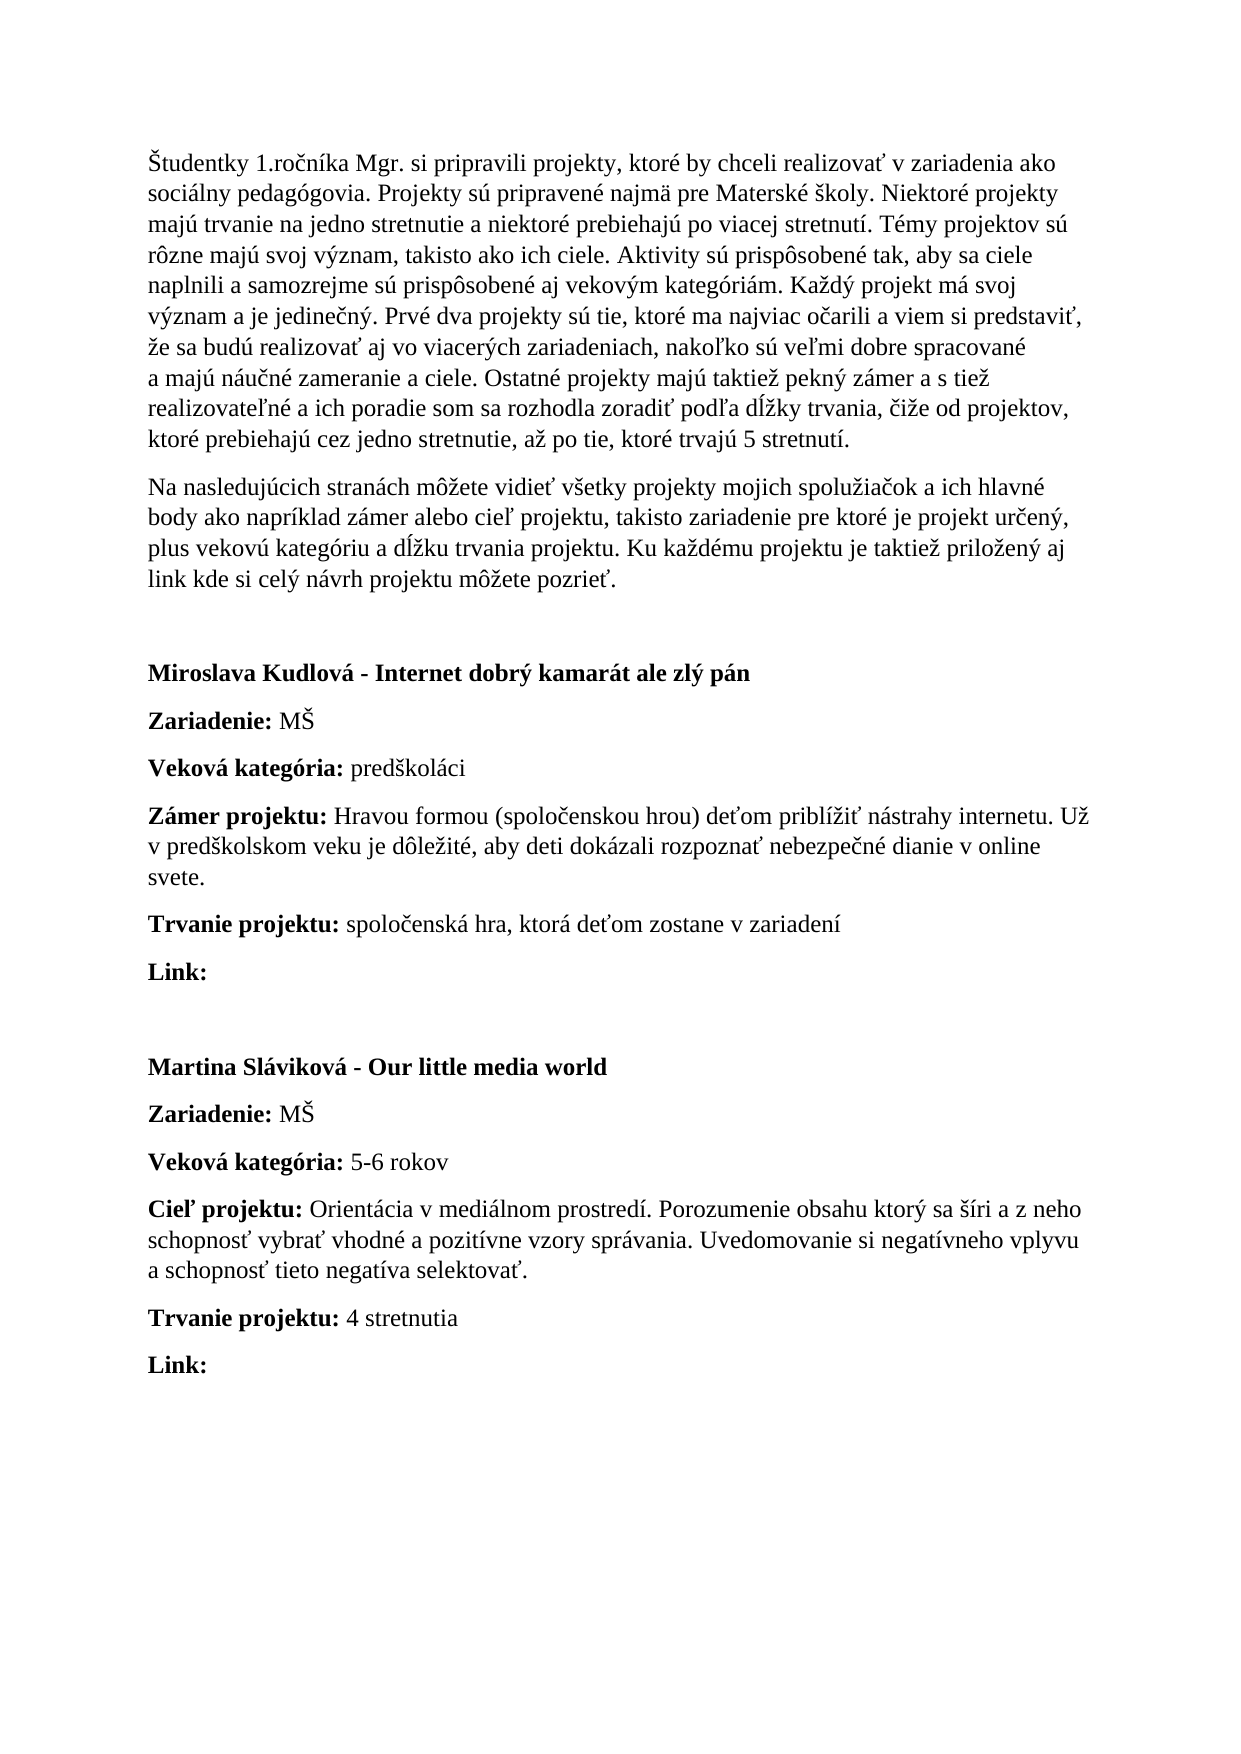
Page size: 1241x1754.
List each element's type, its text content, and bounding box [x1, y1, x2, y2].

text Veková kategória: predškoláci [148, 753, 1093, 782]
text Na nasledujúcich stranách môžete vidieť všetky projekty mojich spolužiačok a ich hlavné body ako napríklad zámer alebo cieľ projektu, takisto zariadenie pre ktoré je projekt určený, plus vekovú kategóriu a dĺžku trvania projektu. Ku každému projektu je taktiež priložený aj link kde si celý návrh projektu môžete pozrieť. [148, 472, 1093, 592]
text Študentky 1.ročníka Mgr. si pripravili projekty, ktoré by chceli realizovať v zariadenia ako sociálny pedagógovia. Projekty sú pripravené najmä pre Materské školy. Niektoré projekty majú trvanie na jedno stretnutie a niektoré prebiehajú po viacej stretnutí. Témy projektov sú rôzne majú svoj význam, takisto ako ich ciele. Aktivity sú prispôsobené tak, aby sa ciele naplnili a samozrejme sú prispôsobené aj vekovým kategóriám. Každý projekt má svoj význam a je jedinečný. Prvé dva projekty sú tie, ktoré ma najviac očarili a viem si predstaviť, že sa budú realizovať aj vo viacerých zariadeniach, nakoľko sú veľmi dobre spracované a majú náučné zameranie a ciele. Ostatné projekty majú taktiež pekný zámer a s tiež realizovateľné a ich poradie som sa rozhodla zoradiť podľa dĺžky trvania, čiže od projektov, ktoré prebiehajú cez jedno stretnutie, až po tie, ktoré trvajú 5 stretnutí. [148, 148, 1093, 453]
text Zariadenie: MŠ [148, 706, 1093, 735]
text Trvanie projektu: spoločenská hra, ktorá deťom zostane v zariadení [148, 909, 1093, 938]
text Zámer projektu: Hravou formou (spoločenskou hrou) deťom priblížiť nástrahy internetu. Už v predškolskom veku je dôležité, aby deti dokázali rozpoznať nebezpečné dianie v online svete. ​ [148, 801, 1093, 891]
text Martina Sláviková - Our little media world [148, 1052, 1093, 1081]
text Link: [148, 957, 1093, 986]
text Link: [148, 1350, 1093, 1379]
text Veková kategória: 5-6 rokov [148, 1147, 1093, 1175]
text Cieľ projektu: Orientácia v mediálnom prostredí. Porozumenie obsahu ktorý sa šíri a z neho schopnosť vybrať vhodné a pozitívne vzory správania. Uvedomovanie si negatívneho vplyvu a schopnosť tieto negatíva selektovať.​ [148, 1194, 1093, 1284]
text Zariadenie: MŠ [148, 1099, 1093, 1128]
text Miroslava Kudlová - Internet dobrý kamarát ale zlý pán [148, 658, 1093, 687]
text ​​Trvanie projektu: 4 stretnutia [148, 1303, 1093, 1332]
